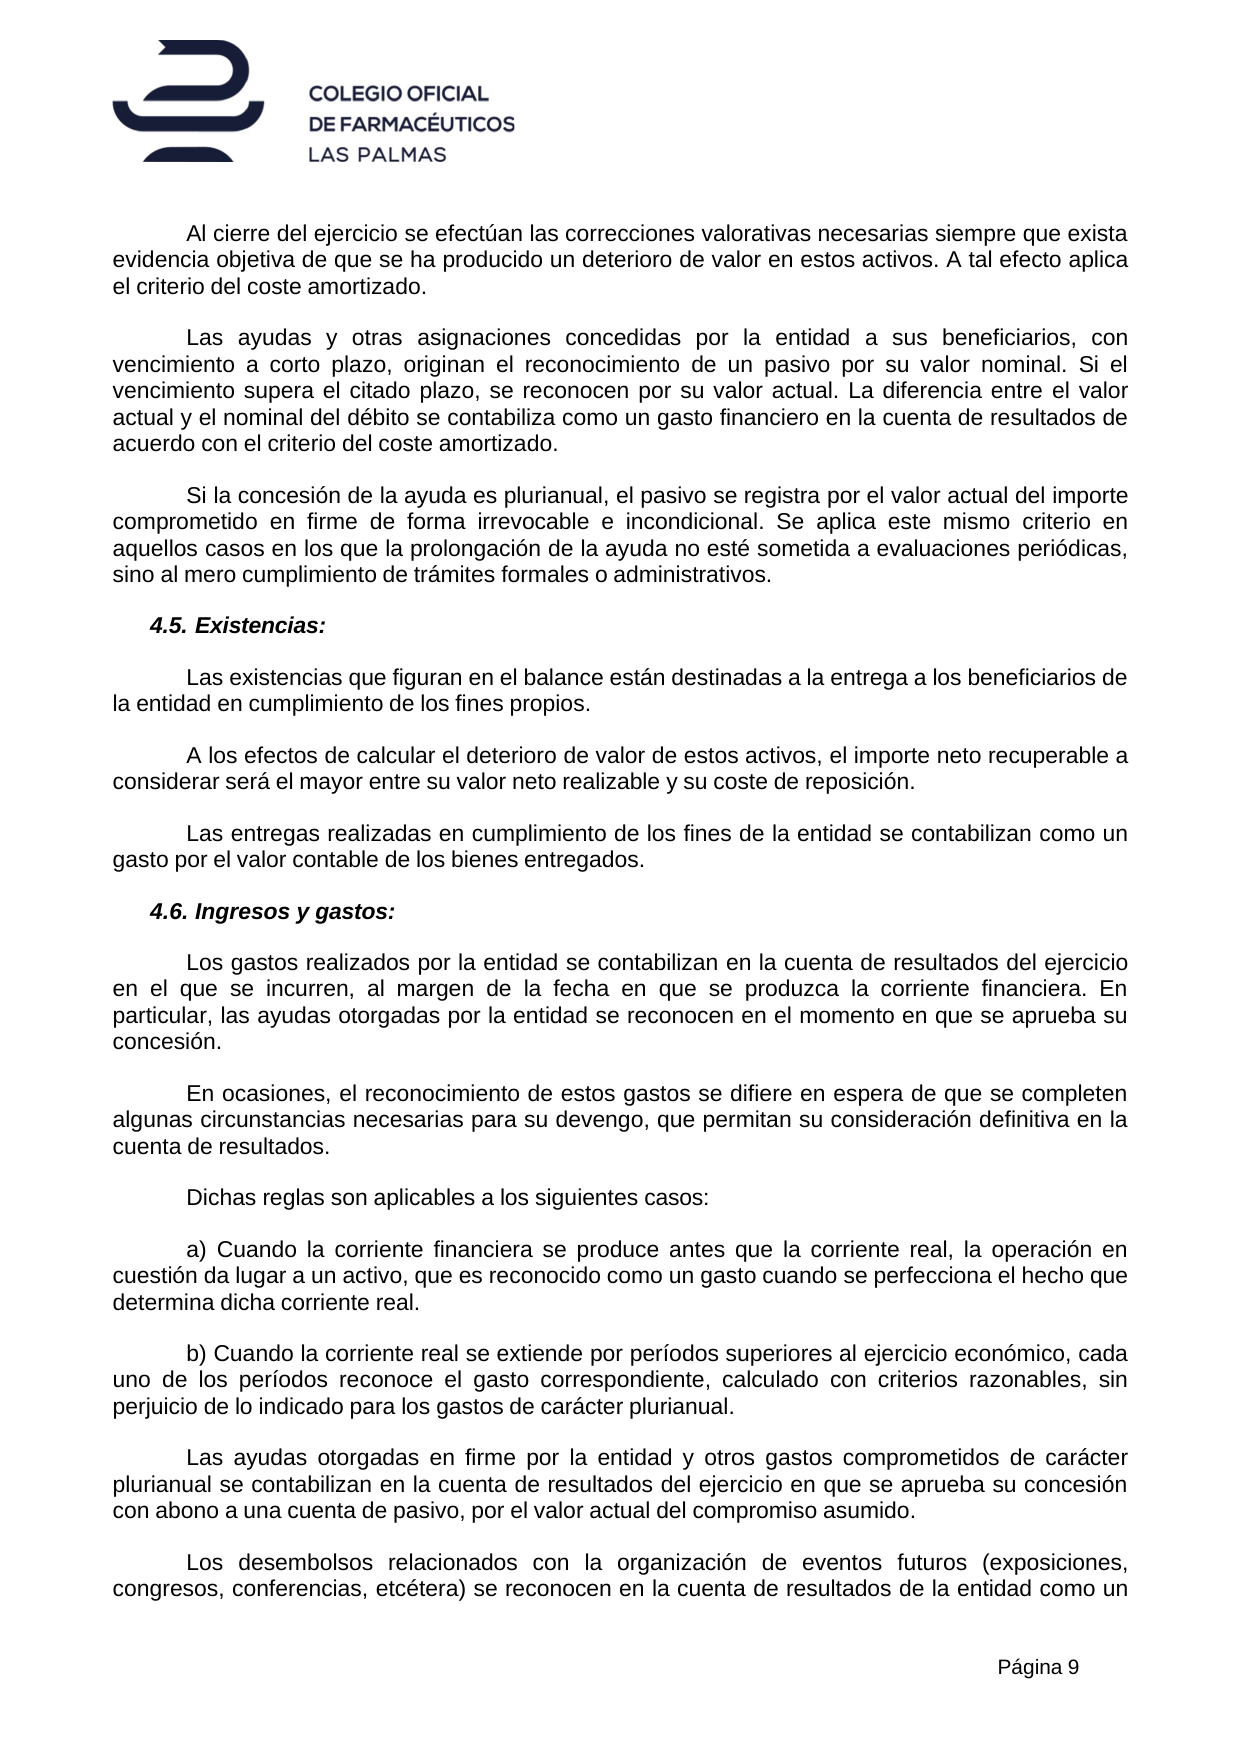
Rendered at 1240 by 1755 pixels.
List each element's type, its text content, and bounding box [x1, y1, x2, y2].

text Al cierre del ejercicio se efectúan las correcciones valorativas necesarias siempre que exista evidencia objetiva de que se ha producido un deterioro de valor en estos activos. A tal efecto aplica el criterio del coste amortizado. [112, 220, 1128, 299]
text Las existencias que figuran en el balance están destinadas a la entrega a los beneficiarios de la entidad en cumplimiento de los fines propios. [112, 664, 1128, 717]
list Cuando la corriente real se extiende por períodos superiores al ejercicio económico, cada uno de los períodos reconoce el gasto correspondiente, calculado con criterios razonables, sin perjuicio de lo indicado para los gastos de carácter plurianual. [112, 1340, 1128, 1419]
text Las entregas realizadas en cumplimiento de los fines de la entidad se contabilizan como un gasto por el valor contable de los bienes entregados. [112, 820, 1128, 873]
text Las ayudas otorgadas en firme por la entidad y otros gastos comprometidos de carácter plurianual se contabilizan en la cuenta de resultados del ejercicio en que se aprueba su concesión con abono a una cuenta de pasivo, por el valor actual del compromiso asumido. [112, 1444, 1128, 1523]
text Las ayudas y otras asignaciones concedidas por la entidad a sus beneficiarios, con vencimiento a corto plazo, originan el reconocimiento de un pasivo por su valor nominal. Si el vencimiento supera el citado plazo, se reconocen por su valor actual. La diferencia entre el valor actual y el nominal del débito se contabiliza como un gasto financiero en la cuenta de resultados de acuerdo con el criterio del coste amortizado. [112, 324, 1128, 457]
text Dichas reglas son aplicables a los siguientes casos: [186, 1184, 1181, 1211]
text A los efectos de calcular el deterioro de valor de estos activos, el importe neto recuperable a considerar será el mayor entre su valor neto realizable y su coste de reposición. [112, 742, 1128, 794]
text Si la concesión de la ayuda es plurianual, el pasivo se registra por el valor actual del importe comprometido en firme de forma irrevocable e incondicional. Se aplica este mismo criterio en aquellos casos en los que la prolongación de la ayuda no esté sometida a evaluaciones periódicas, sino al mero cumplimiento de trámites formales o administrativos. [112, 482, 1128, 587]
text En ocasiones, el reconocimiento de estos gastos se difiere en espera de que se completen algunas circunstancias necesarias para su devengo, que permitan su consideración definitiva en la cuenta de resultados. [112, 1080, 1128, 1159]
list Ingresos y gastos: [150, 898, 1181, 924]
list Existencias: [150, 612, 1181, 639]
list Cuando la corriente financiera se produce antes que la corriente real, la operación en cuestión da lugar a un activo, que es reconocido como un gasto cuando se perfecciona el hecho que determina dicha corriente real. [112, 1236, 1128, 1315]
text Los desembolsos relacionados con la organización de eventos futuros (exposiciones, congresos, conferencias, etcétera) se reconocen en la cuenta de resultados de la entidad como un [112, 1549, 1128, 1602]
text Los gastos realizados por la entidad se contabilizan en la cuenta de resultados del ejercicio en el que se incurren, al margen de la fecha en que se produzca la corriente financiera. En particular, las ayudas otorgadas por la entidad se reconocen en el momento en que se aprueba su concesión. [112, 949, 1128, 1055]
